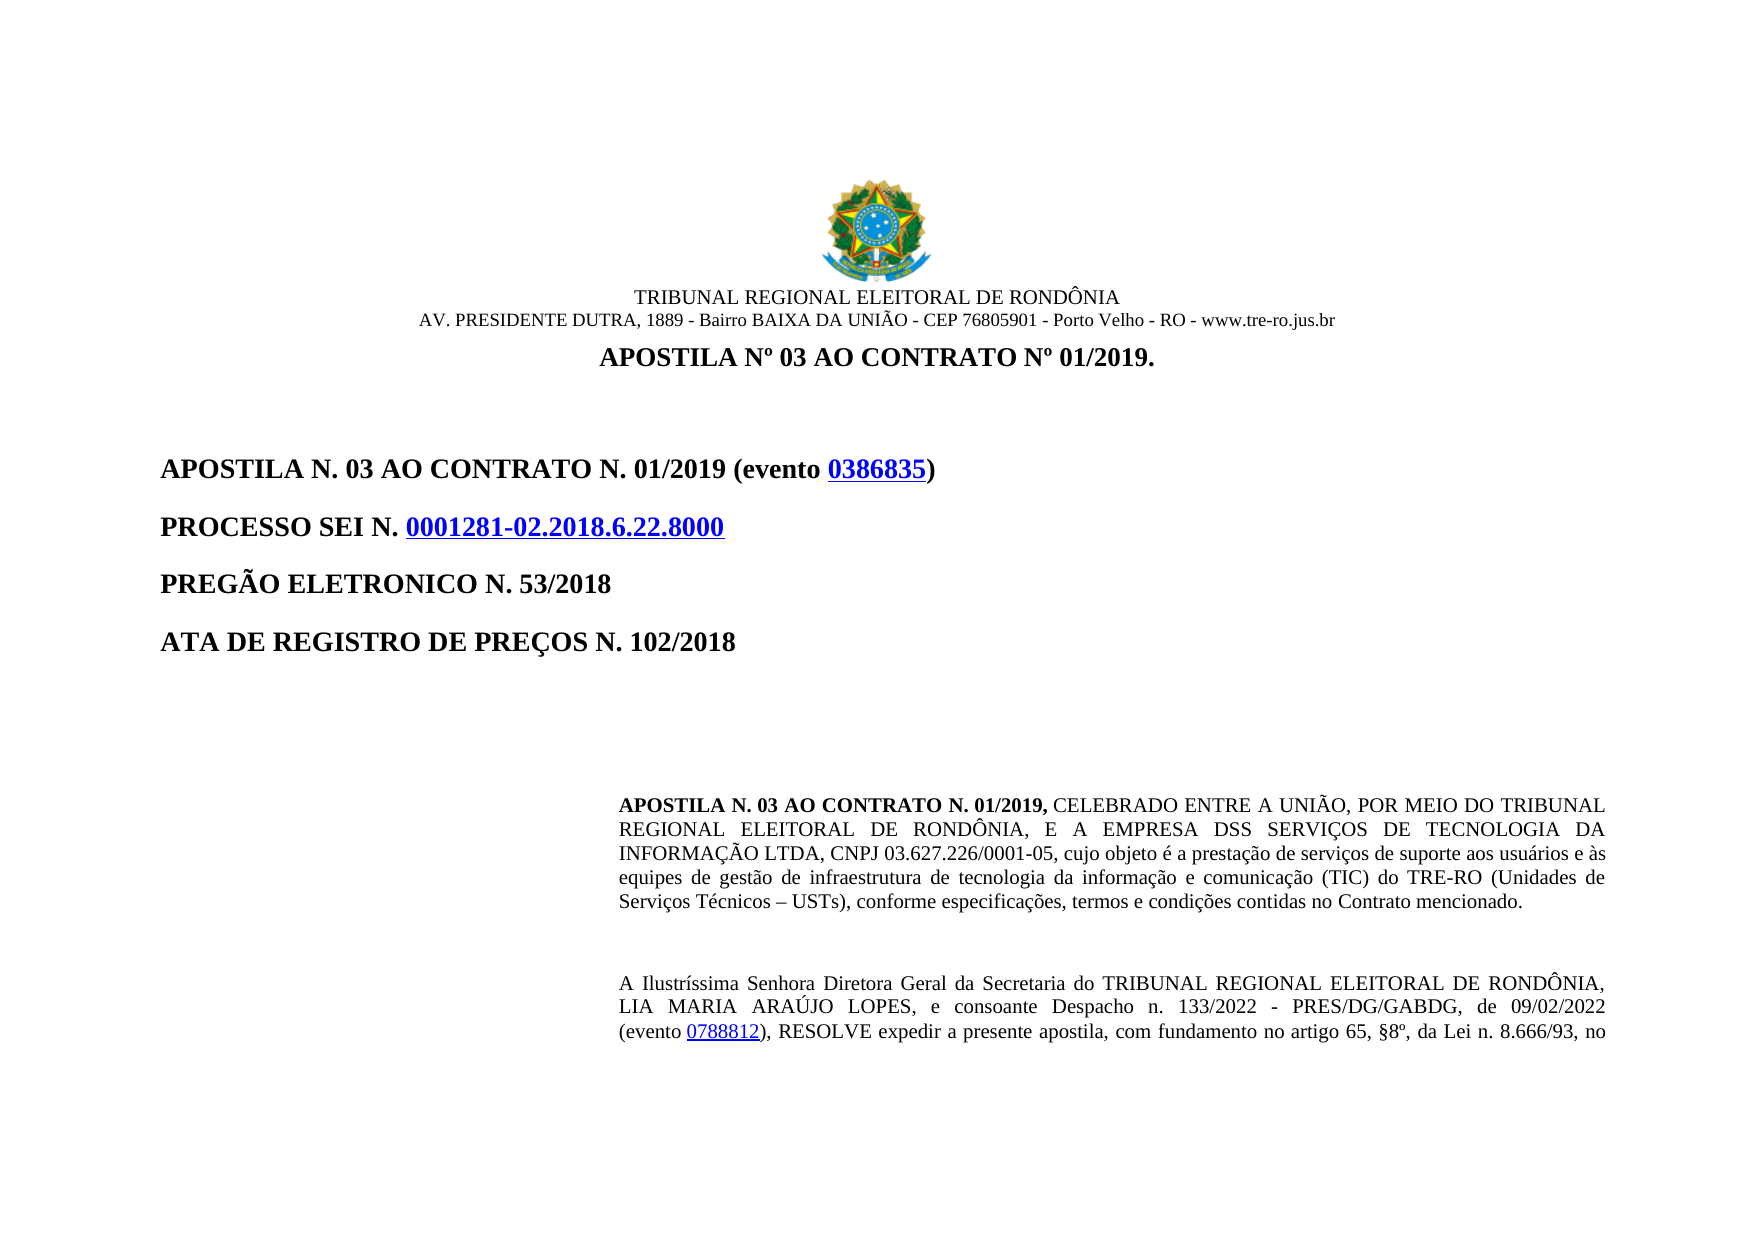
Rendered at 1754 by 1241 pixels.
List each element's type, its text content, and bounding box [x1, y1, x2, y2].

text Apostila Nº 03 AO CONTRATO Nº 01/2019. [148, 341, 1606, 372]
text AV. PRESIDENTE DUTRA, 1889 - Bairro BAIXA DA UNIÃO - CEP 76805901 - Porto Velho - RO - www.tre-ro.jus.br [148, 309, 1606, 331]
text PREGÃO ELETRONICO N. 53/2018 [160, 567, 1594, 600]
text PROCESSO SEI N. 0001281-02.2018.6.22.8000 [160, 510, 1594, 542]
text APOSTILA N. 03 AO CONTRATO N. 01/2019, CELEBRADO ENTRE A UNIÃO, POR MEIO DO TRIBUNAL REGIONAL ELEITORAL DE RONDÔNIA, E A EMPRESA DSS SERVIÇOS DE TECNOLOGIA DA INFORMAÇÃO LTDA, CNPJ 03.627.226/0001-05, cujo objeto é a prestação de serviços de suporte aos usuários e às equipes de gestão de infraestrutura de tecnologia da informação e comunicação (TIC) do TRE-RO (Unidades de Serviços Técnicos – USTs), conforme especificações, termos e condições contidas no Contrato mencionado. [619, 793, 1606, 913]
text ATA DE REGISTRO DE PREÇOS N. 102/2018 [160, 625, 1594, 657]
text TRIBUNAL REGIONAL ELEITORAL DE RONDÔNIA [148, 285, 1606, 309]
text A Ilustríssima Senhora Diretora Geral da Secretaria do TRIBUNAL REGIONAL ELEITORAL DE RONDÔNIA, LIA MARIA ARAÚJO LOPES, e consoante Despacho n. 133/2022 - PRES/DG/GABDG, de 09/02/2022 (evento 0788812), RESOLVE expedir a presente apostila, com fundamento no artigo 65, §8º, da Lei n. 8.666/93, no [619, 970, 1606, 1043]
text APOSTILA N. 03 AO CONTRATO N. 01/2019 (evento 0386835) [160, 452, 1594, 485]
